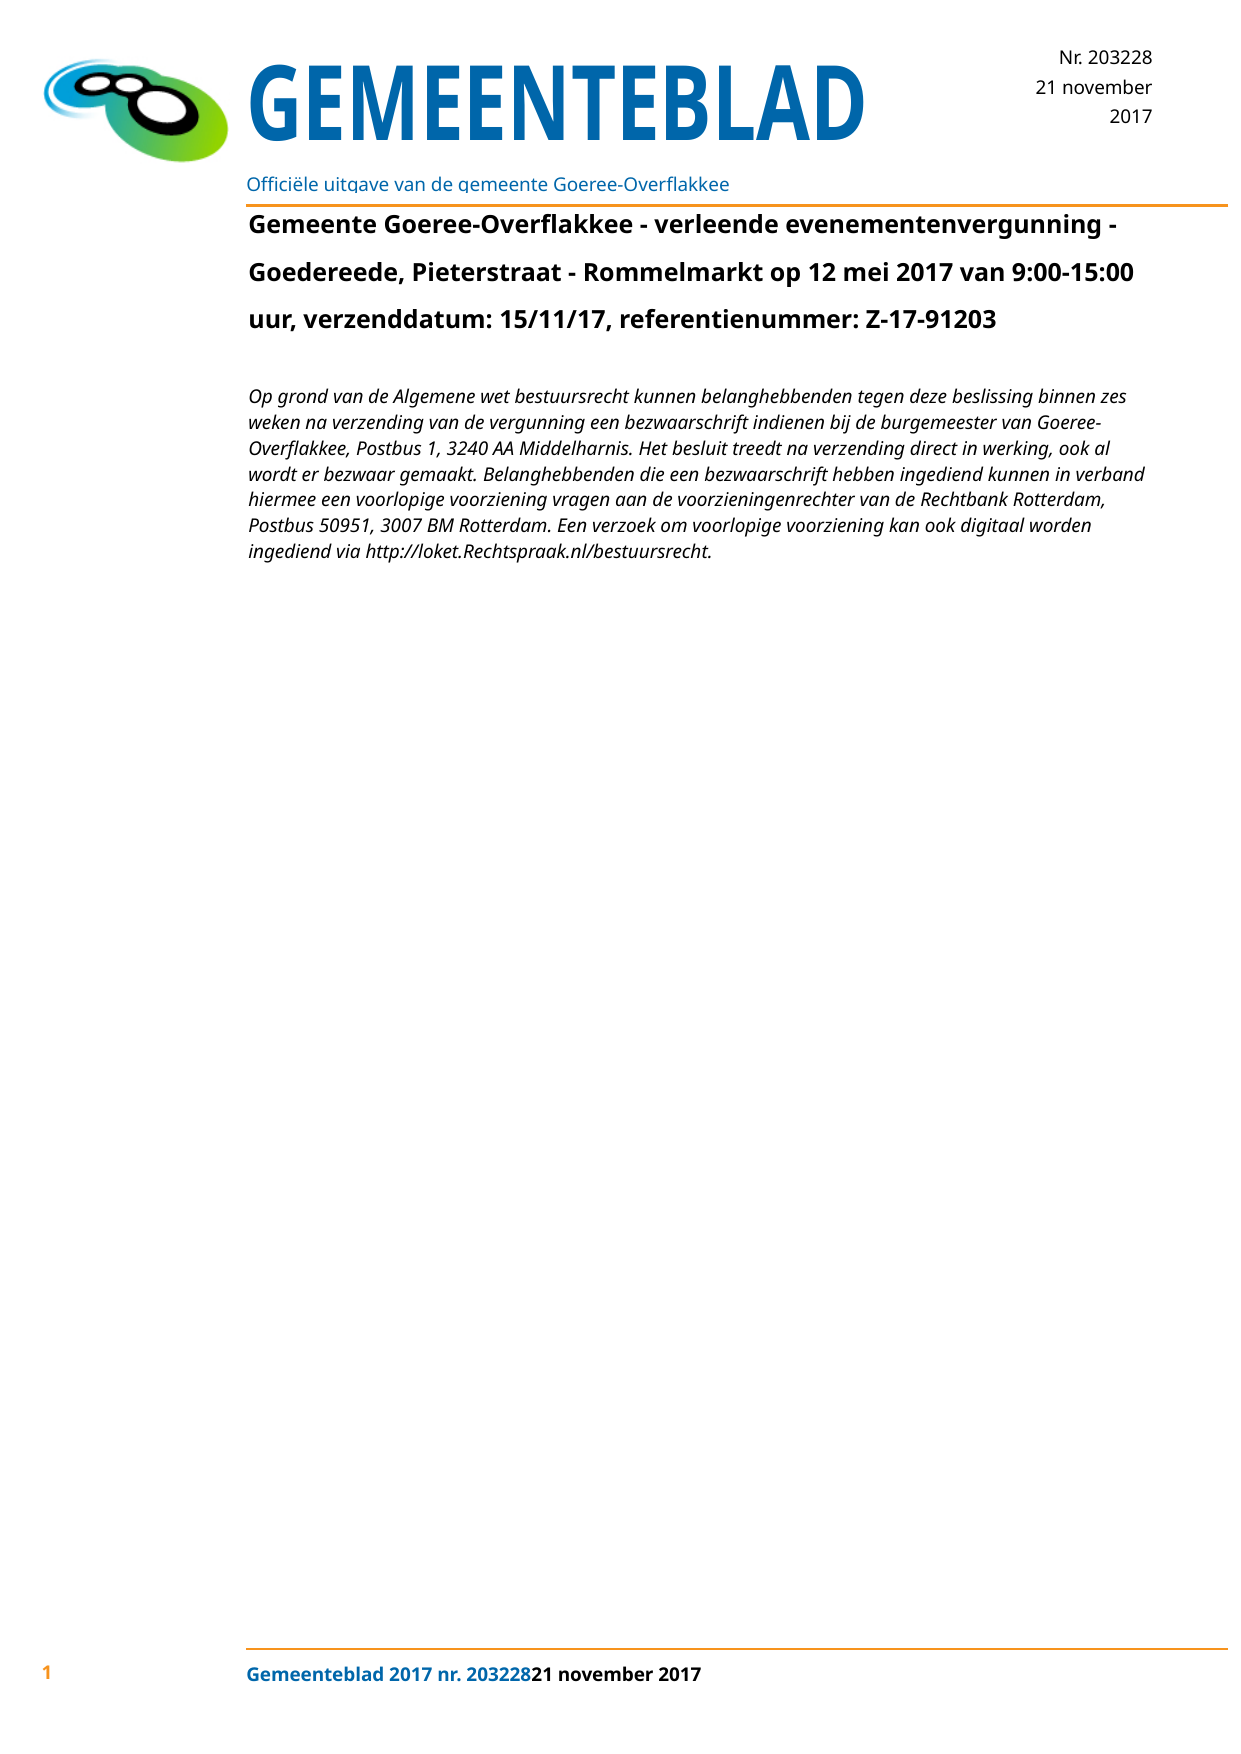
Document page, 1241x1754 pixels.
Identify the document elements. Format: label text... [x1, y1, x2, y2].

text Op grond van de Algemene wet bestuursrecht kunnen belanghebbenden tegen deze beslissing binnen zes weken na verzending van de vergunning een bezwaarschrift indienen bij de burgemeester van Goeree-Overflakkee, Postbus 1, 3240 AA Middelharnis. Het besluit treedt na verzending direct in werking, ook al wordt er bezwaar gemaakt. Belanghebbenden die een bezwaarschrift hebben ingediend kunnen in verband hiermee een voorlopige voorziening vragen aan de voorzieningenrechter van de Rechtbank Rotterdam, Postbus 50951, 3007 BM Rotterdam. Een verzoek om voorlopige voorziening kan ook digitaal worden ingediend via http://loket.Rechtspraak.nl/bestuursrecht. [248, 384, 1152, 564]
text Gemeente Goeree-Overflakkee - verleende evenementenvergunning - Goedereede, Pieterstraat - Rommelmarkt op 12 mei 2017 van 9:00-15:00 uur, verzenddatum: 15/11/17, referentienummer: Z-17-91203 [248, 207, 1152, 336]
picture [41, 47, 231, 172]
